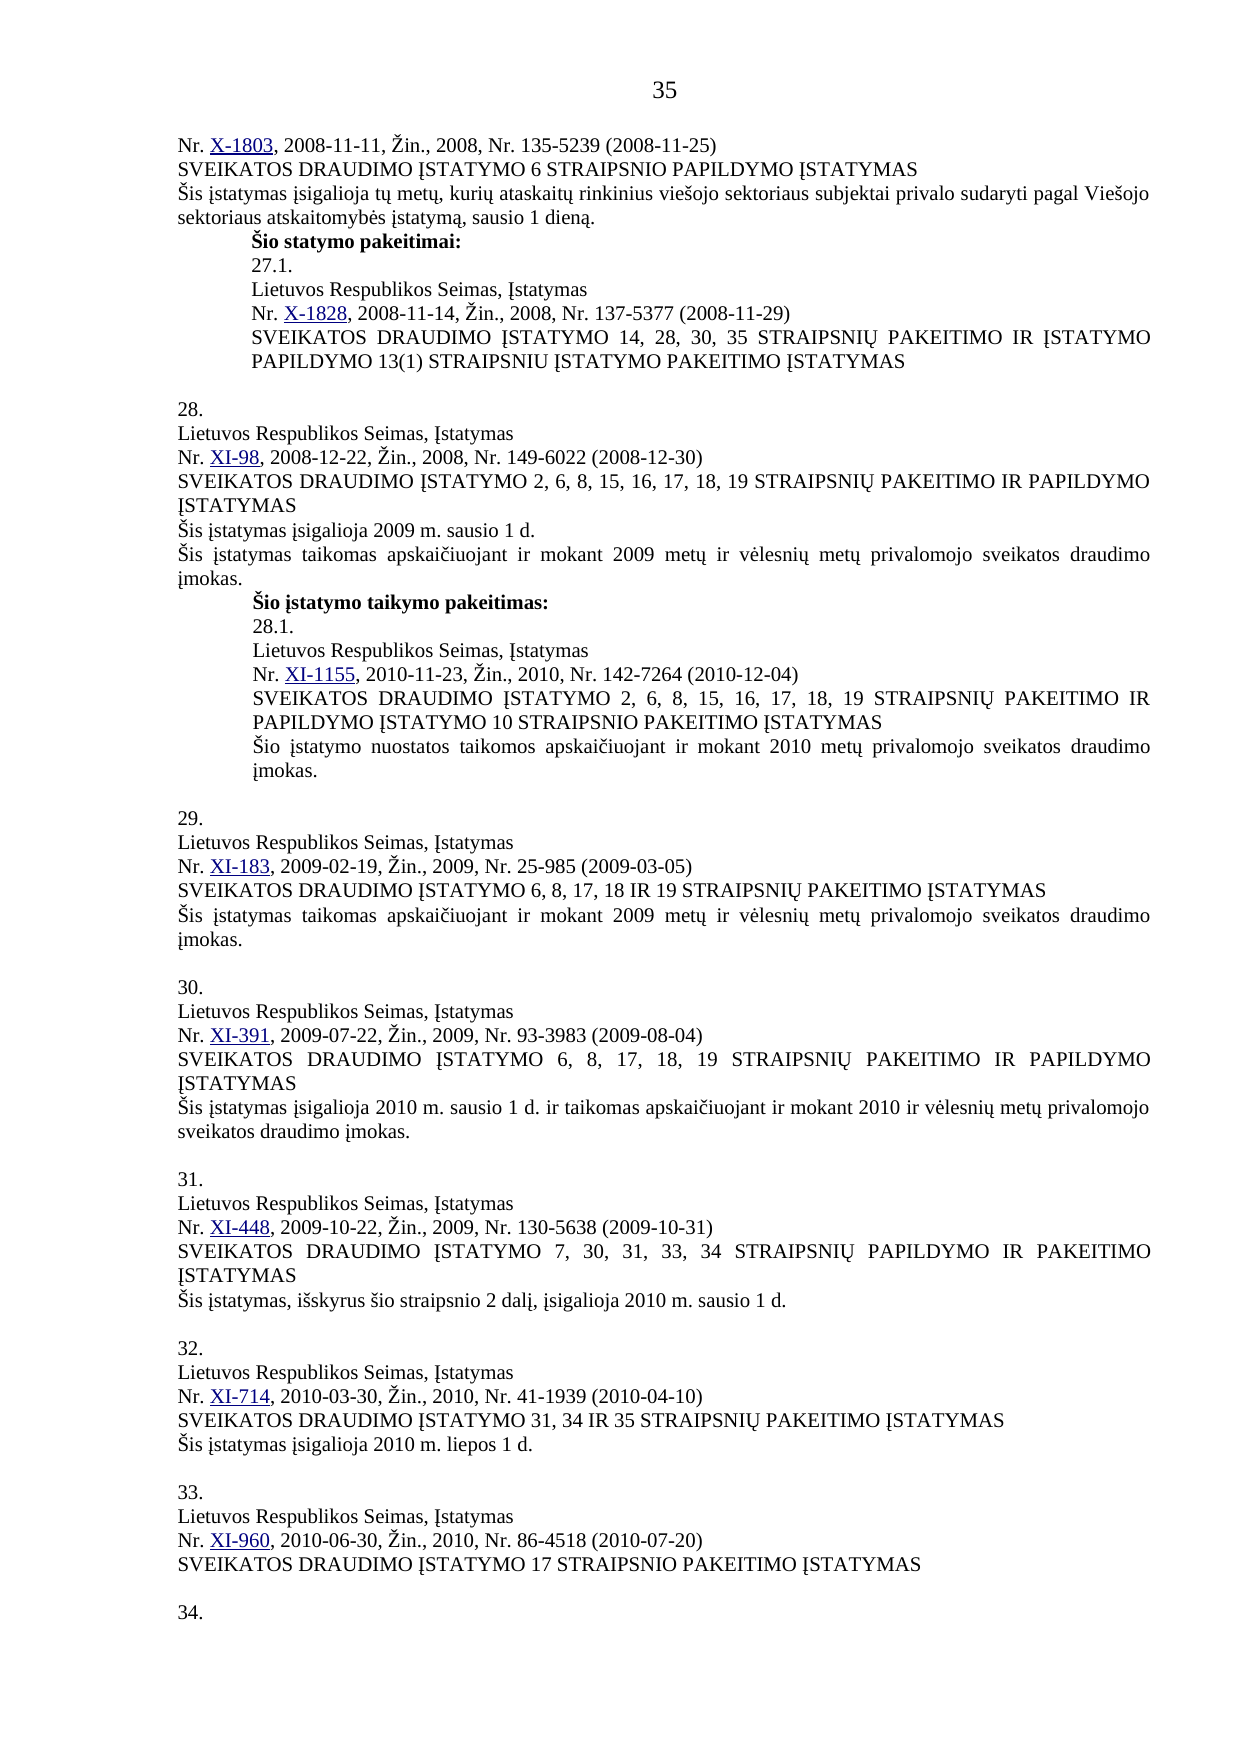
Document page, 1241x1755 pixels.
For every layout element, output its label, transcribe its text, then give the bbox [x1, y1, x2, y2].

text Šio statymo pakeitimai: [177, 229, 1152, 253]
text 29. [177, 806, 1152, 830]
text SVEIKATOS DRAUDIMO ĮSTATYMO 2, 6, 8, 15, 16, 17, 18, 19 STRAIPSNIŲ PAKEITIMO IR PAPILDYMO ĮSTATYMAS [177, 469, 1152, 517]
text Šis įstatymas įsigalioja 2009 m. sausio 1 d. [177, 517, 1152, 542]
text SVEIKATOS DRAUDIMO ĮSTATYMO 17 STRAIPSNIO PAKEITIMO ĮSTATYMAS [177, 1552, 1152, 1576]
text 33. [177, 1480, 1152, 1504]
text Lietuvos Respublikos Seimas, Įstatymas [177, 421, 1152, 445]
text Nr. X-1828, 2008-11-14, Žin., 2008, Nr. 137-5377 (2008-11-29) [177, 301, 1152, 325]
text SVEIKATOS DRAUDIMO ĮSTATYMO 31, 34 IR 35 STRAIPSNIŲ PAKEITIMO ĮSTATYMAS [177, 1408, 1152, 1432]
text Šis įstatymas taikomas apskaičiuojant ir mokant 2009 metų ir vėlesnių metų privalomojo sveikatos draudimo įmokas. [177, 902, 1152, 951]
text 28. [177, 397, 1152, 421]
text Lietuvos Respublikos Seimas, Įstatymas [177, 638, 1152, 662]
text Nr. XI-1155, 2010-11-23, Žin., 2010, Nr. 142-7264 (2010-12-04) [177, 662, 1152, 686]
text Šio įstatymo nuostatos taikomos apskaičiuojant ir mokant 2010 metų privalomojo sveikatos draudimo įmokas. [252, 734, 1152, 782]
text 31. [177, 1167, 1152, 1191]
text Lietuvos Respublikos Seimas, Įstatymas [177, 1504, 1152, 1528]
text Šis įstatymas įsigalioja 2010 m. sausio 1 d. ir taikomas apskaičiuojant ir mokant 2010 ir vėlesnių metų privalomojo sveikatos draudimo įmokas. [177, 1095, 1152, 1143]
text 34. [177, 1600, 1152, 1624]
text Lietuvos Respublikos Seimas, Įstatymas [177, 1360, 1152, 1384]
text Nr. X-1803, 2008-11-11, Žin., 2008, Nr. 135-5239 (2008-11-25) [177, 132, 1152, 157]
text 32. [177, 1336, 1152, 1360]
text Nr. XI-714, 2010-03-30, Žin., 2010, Nr. 41-1939 (2010-04-10) [177, 1384, 1152, 1408]
text 30. [177, 975, 1152, 999]
text SVEIKATOS DRAUDIMO ĮSTATYMO 7, 30, 31, 33, 34 STRAIPSNIŲ PAPILDYMO IR PAKEITIMO ĮSTATYMAS [177, 1239, 1152, 1287]
text SVEIKATOS DRAUDIMO ĮSTATYMO 14, 28, 30, 35 STRAIPSNIŲ PAKEITIMO IR ĮSTATYMO PAPILDYMO 13(1) STRAIPSNIU ĮSTATYMO PAKEITIMO ĮSTATYMAS [251, 325, 1152, 373]
text Šis įstatymas taikomas apskaičiuojant ir mokant 2009 metų ir vėlesnių metų privalomojo sveikatos draudimo įmokas. [177, 542, 1152, 590]
text Lietuvos Respublikos Seimas, Įstatymas [177, 1191, 1152, 1215]
text Nr. XI-448, 2009-10-22, Žin., 2009, Nr. 130-5638 (2009-10-31) [177, 1215, 1152, 1239]
text SVEIKATOS DRAUDIMO ĮSTATYMO 6, 8, 17, 18, 19 STRAIPSNIŲ PAKEITIMO IR PAPILDYMO ĮSTATYMAS [177, 1047, 1152, 1095]
text 27.1. [177, 253, 1152, 277]
text SVEIKATOS DRAUDIMO ĮSTATYMO 6 STRAIPSNIO PAPILDYMO ĮSTATYMAS [177, 157, 1152, 181]
text 28.1. [177, 614, 1152, 638]
text SVEIKATOS DRAUDIMO ĮSTATYMO 6, 8, 17, 18 IR 19 STRAIPSNIŲ PAKEITIMO ĮSTATYMAS [177, 878, 1152, 902]
text Nr. XI-183, 2009-02-19, Žin., 2009, Nr. 25-985 (2009-03-05) [177, 854, 1152, 878]
text Šis įstatymas įsigalioja 2010 m. liepos 1 d. [177, 1432, 1152, 1456]
text Lietuvos Respublikos Seimas, Įstatymas [177, 277, 1152, 301]
text SVEIKATOS DRAUDIMO ĮSTATYMO 2, 6, 8, 15, 16, 17, 18, 19 STRAIPSNIŲ PAKEITIMO IR PAPILDYMO ĮSTATYMO 10 STRAIPSNIO PAKEITIMO ĮSTATYMAS [252, 686, 1152, 734]
text Šis įstatymas, išskyrus šio straipsnio 2 dalį, įsigalioja 2010 m. sausio 1 d. [177, 1287, 1152, 1312]
text Lietuvos Respublikos Seimas, Įstatymas [177, 999, 1152, 1023]
text Nr. XI-960, 2010-06-30, Žin., 2010, Nr. 86-4518 (2010-07-20) [177, 1528, 1152, 1552]
text Nr. XI-391, 2009-07-22, Žin., 2009, Nr. 93-3983 (2009-08-04) [177, 1023, 1152, 1047]
text Šis įstatymas įsigalioja tų metų, kurių ataskaitų rinkinius viešojo sektoriaus subjektai privalo sudaryti pagal Viešojo sektoriaus atskaitomybės įstatymą, sausio 1 dieną. [177, 181, 1152, 229]
text Šio įstatymo taikymo pakeitimas: [177, 590, 1152, 614]
text Lietuvos Respublikos Seimas, Įstatymas [177, 830, 1152, 854]
text Nr. XI-98, 2008-12-22, Žin., 2008, Nr. 149-6022 (2008-12-30) [177, 445, 1152, 469]
